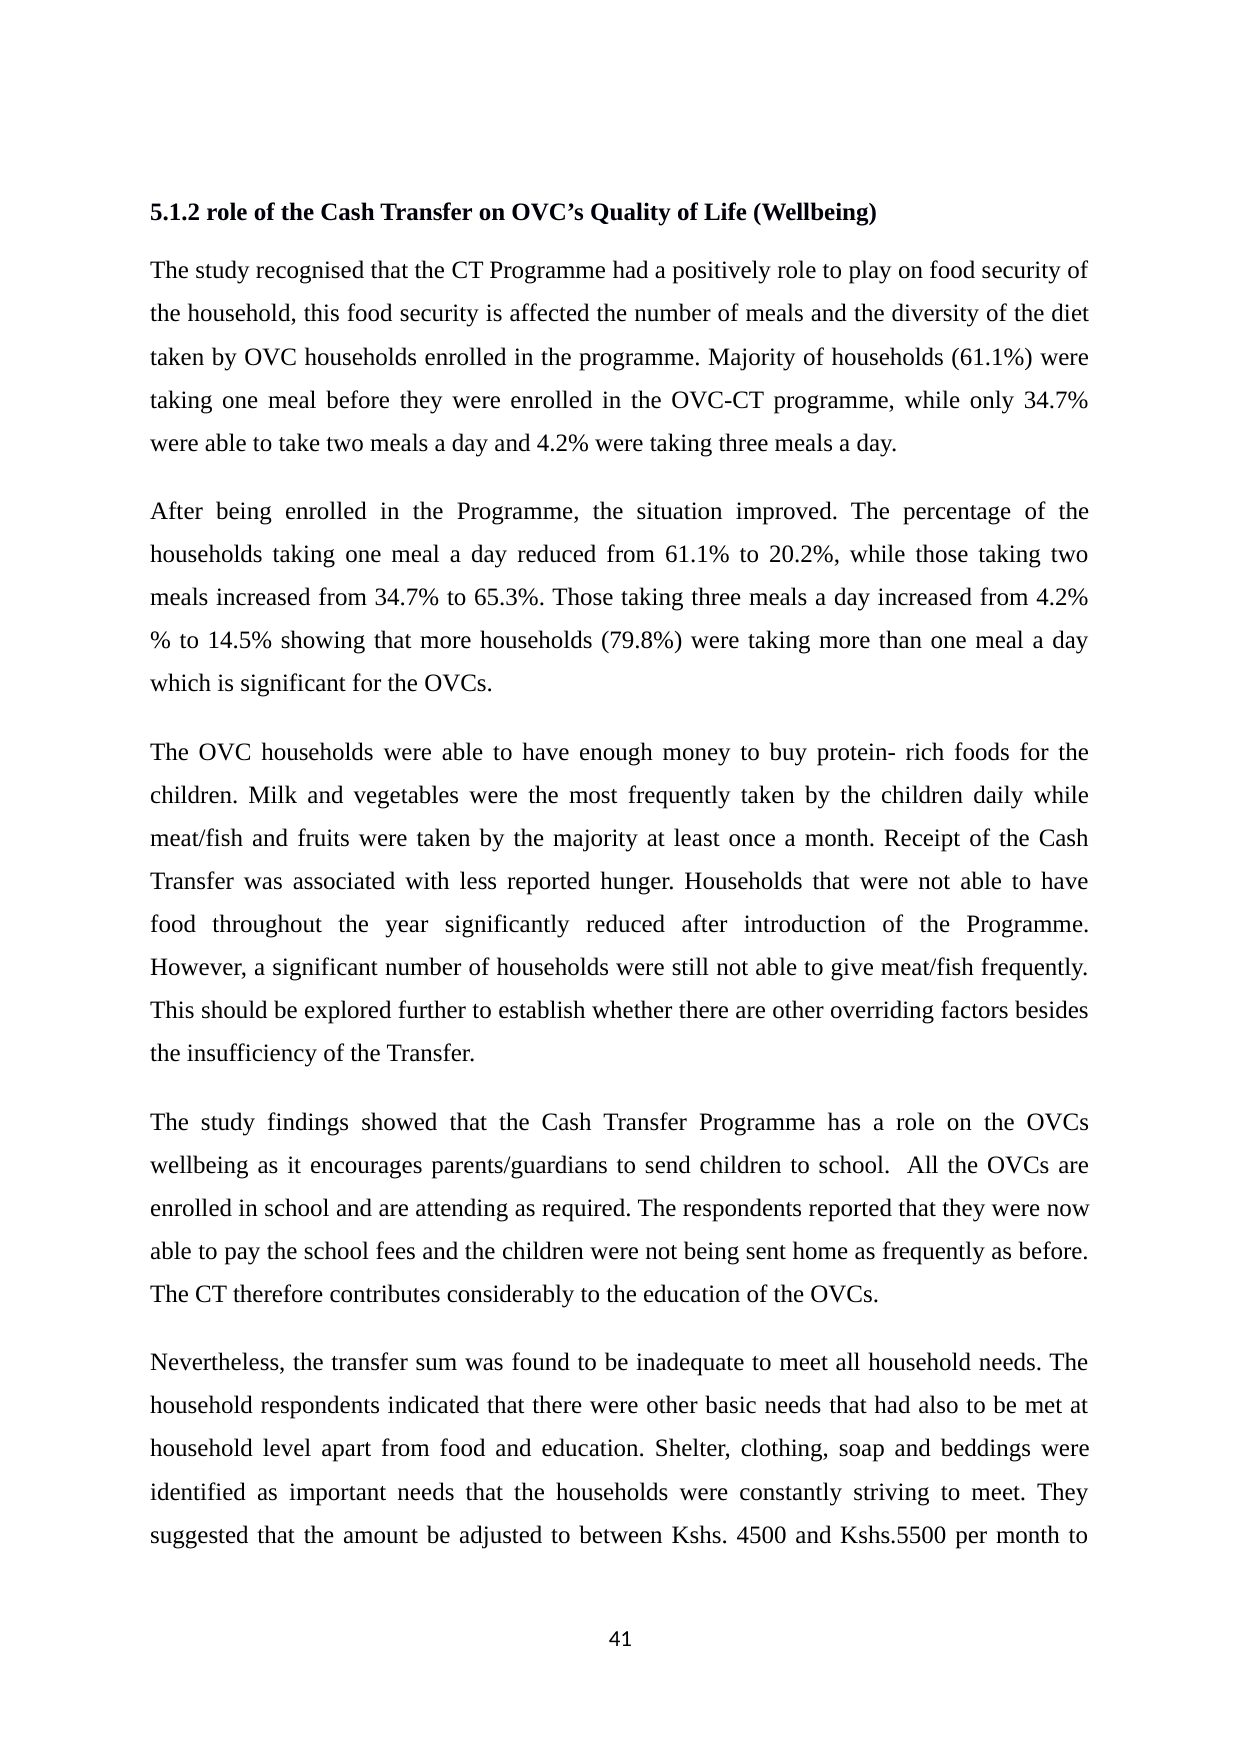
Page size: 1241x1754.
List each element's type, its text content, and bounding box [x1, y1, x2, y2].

subtitle 5.1.2 role of the Cash Transfer on OVC’s Quality of Life (Wellbeing) [150, 197, 1090, 226]
text The study findings showed that the Cash Transfer Programme has a role on the OVCs wellbeing as it encourages parents/guardians to send children to school. All the OVCs are enrolled in school and are attending as required. The respondents reported that they were now able to pay the school fees and the children were not being sent home as frequently as before. The CT therefore contributes considerably to the education of the OVCs. [150, 1107, 1090, 1308]
text The OVC households were able to have enough money to buy protein- rich foods for the children. Milk and vegetables were the most frequently taken by the children daily while meat/fish and fruits were taken by the majority at least once a month. Receipt of the Cash Transfer was associated with less reported hunger. Households that were not able to have food throughout the year significantly reduced after introduction of the Programme. However, a significant number of households were still not able to give meat/fish frequently. This should be explored further to establish whether there are other overriding factors besides the insufficiency of the Transfer. [150, 737, 1090, 1067]
text The study recognised that the CT Programme had a positively role to play on food security of the household, this food security is affected the number of meals and the diversity of the diet taken by OVC households enrolled in the programme. Majority of households (61.1%) were taking one meal before they were enrolled in the OVC-CT programme, while only 34.7% were able to take two meals a day and 4.2% were taking three meals a day. [150, 255, 1090, 457]
text Nevertheless, the transfer sum was found to be inadequate to meet all household needs. The household respondents indicated that there were other basic needs that had also to be met at household level apart from food and education. Shelter, clothing, soap and beddings were identified as important needs that the households were constantly striving to meet. They suggested that the amount be adjusted to between Kshs. 4500 and Kshs.5500 per month to [150, 1347, 1090, 1548]
text After being enrolled in the Programme, the situation improved. The percentage of the households taking one meal a day reduced from 61.1% to 20.2%, while those taking two meals increased from 34.7% to 65.3%. Those taking three meals a day increased from 4.2% % to 14.5% showing that more households (79.8%) were taking more than one meal a day which is significant for the OVCs. [150, 496, 1090, 697]
